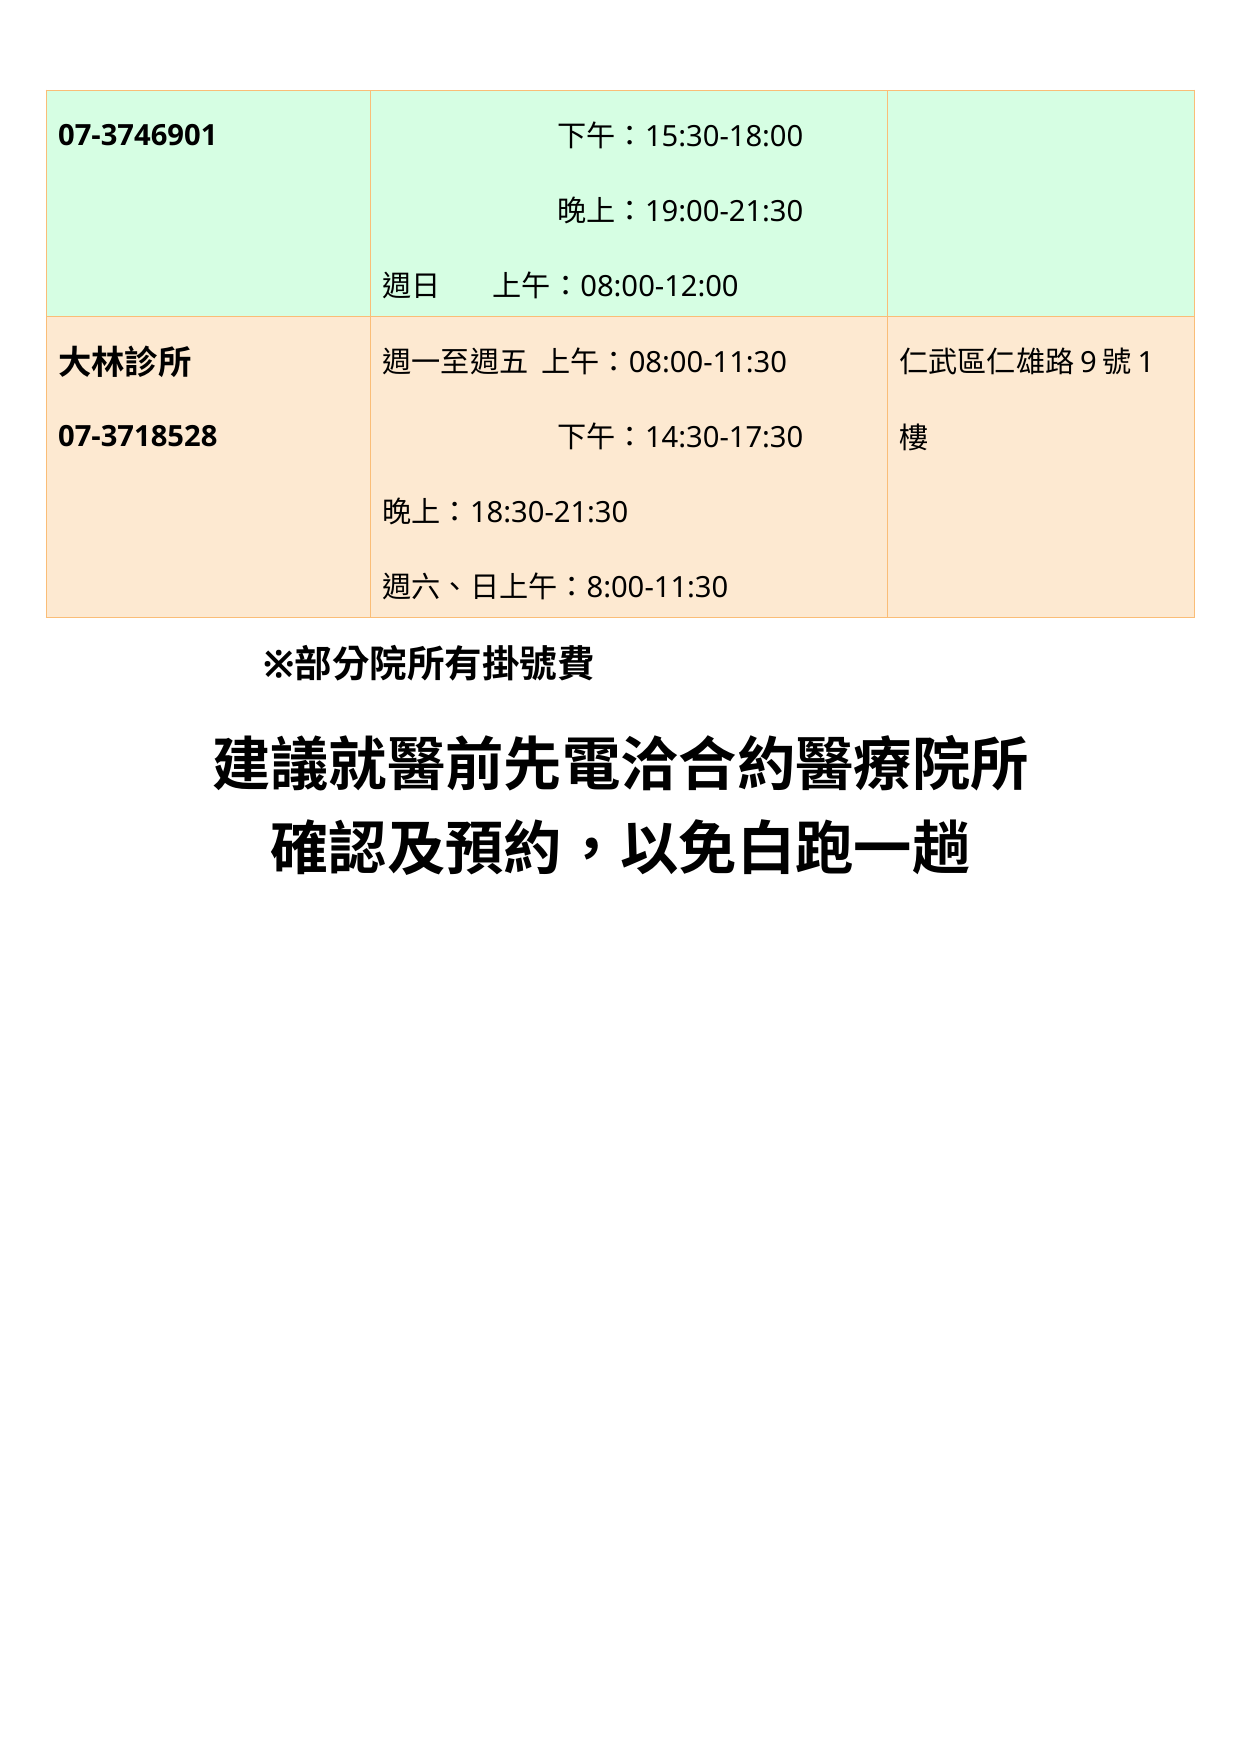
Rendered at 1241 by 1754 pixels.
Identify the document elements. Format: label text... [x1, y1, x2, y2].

text 建議就醫前先電洽合約醫療院所 [75, 717, 1165, 802]
table_cell 仁武區仁雄路9號1樓 [888, 317, 1194, 617]
table_cell [888, 91, 1194, 316]
table_cell 07-3746901 [47, 91, 370, 316]
table_cell 週一至週五 上午：08:00-11:30 下午：14:30-17:30 晚上：18:30-21:30 週六、日上午：8:00-11:30 [371, 317, 887, 617]
table_cell 下午：15:30-18:00 晚上：19:00-21:30 週日 上午：08:00-12:00 [371, 91, 887, 316]
text ※部分院所有掛號費 [75, 618, 1165, 693]
text 確認及預約，以免白跑一趟 [75, 802, 1165, 886]
table_cell 大林診所 07-3718528 [47, 317, 370, 617]
